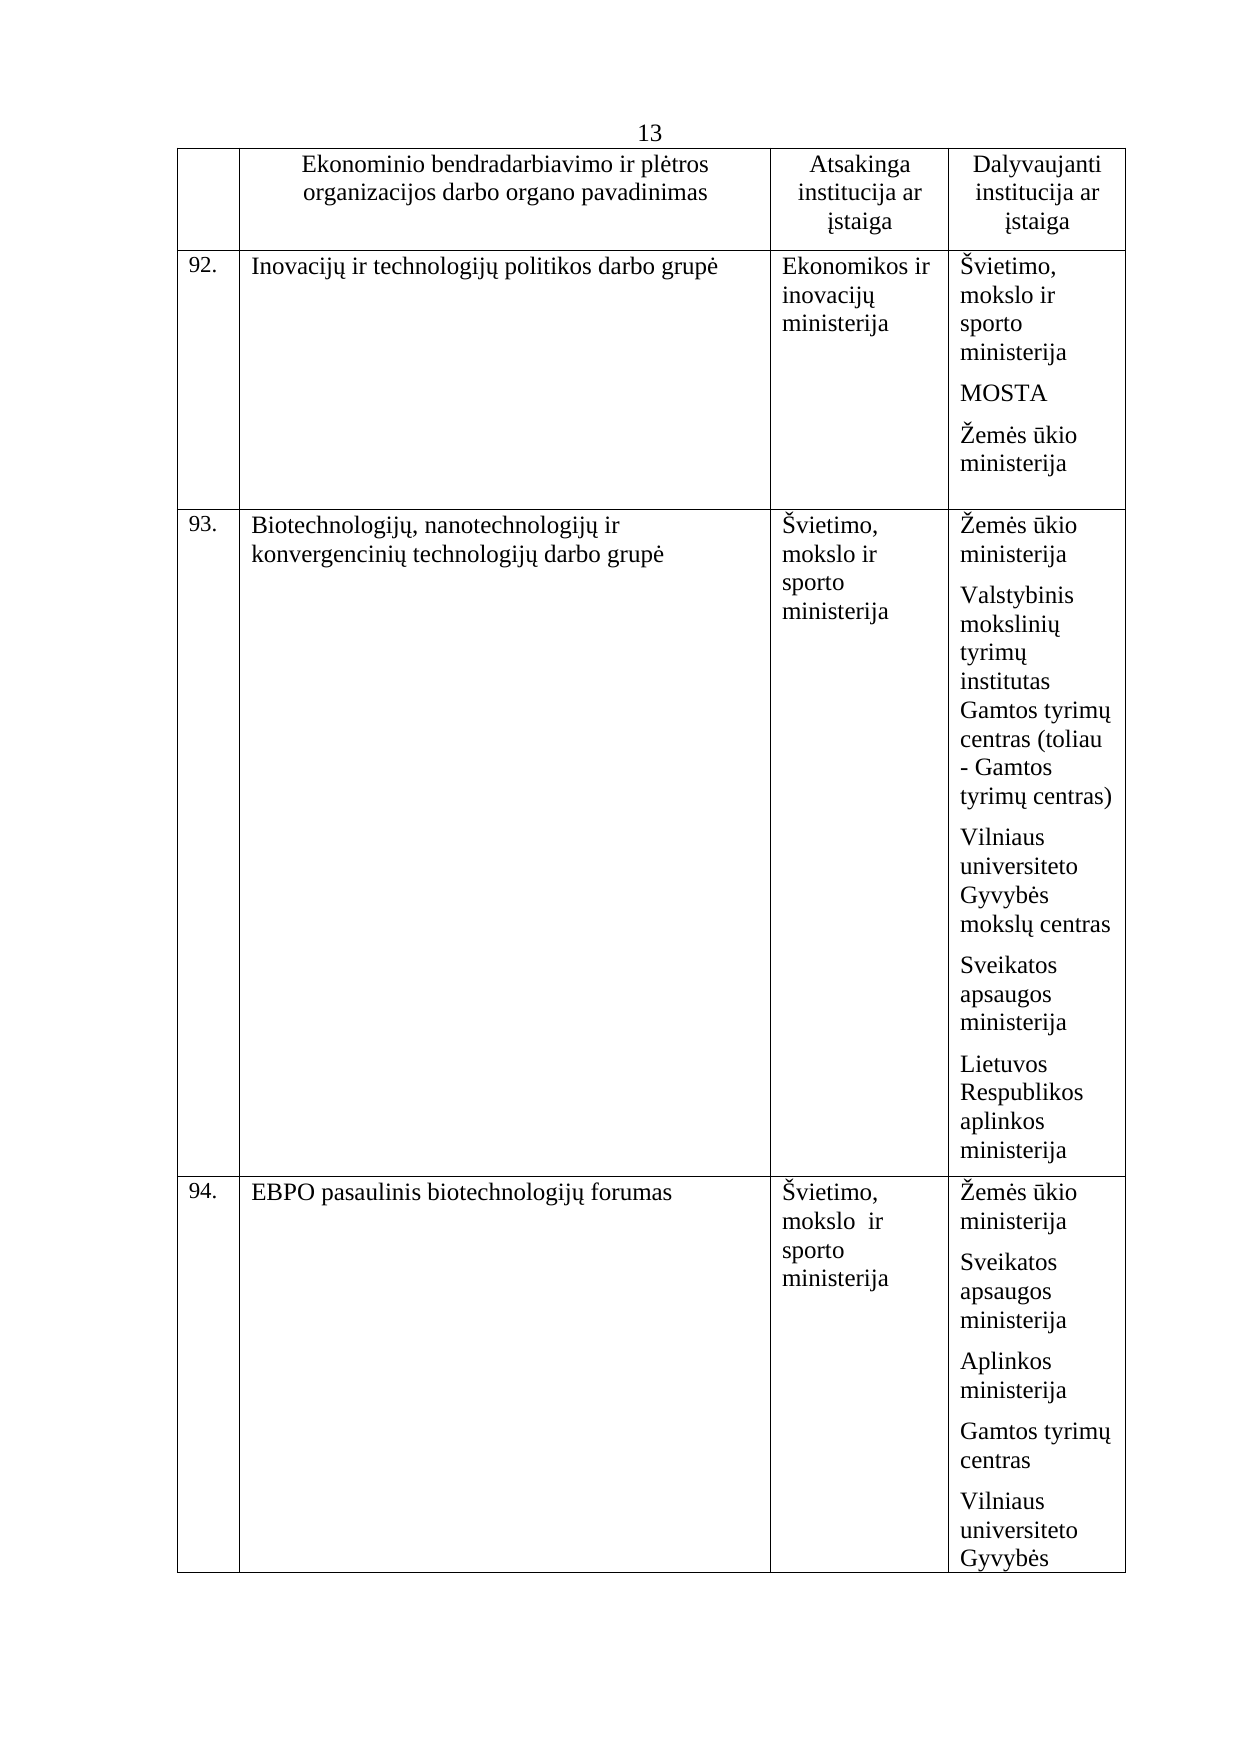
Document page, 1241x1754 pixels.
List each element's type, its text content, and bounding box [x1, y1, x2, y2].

table_cell 92. [178, 251, 239, 509]
table_cell 93. [178, 510, 239, 1176]
table_cell Žemės ūkio ministerija Valstybinis mokslinių tyrimų institutas Gamtos tyrimų centras (toliau - Gamtos tyrimų centras) Vilniaus universiteto Gyvybės mokslų centras Sveikatos apsaugos ministerija Lietuvos Respublikos aplinkos ministerija [949, 510, 1125, 1176]
table_cell Švietimo, mokslo ir sporto ministerija [771, 1177, 948, 1572]
table_cell Švietimo, mokslo ir sporto ministerija MOSTA Žemės ūkio ministerija [949, 251, 1125, 509]
table_cell Biotechnologijų, nanotechnologijų ir konvergencinių technologijų darbo grupė [240, 510, 770, 1176]
table_cell Švietimo, mokslo ir sporto ministerija [771, 510, 948, 1176]
table_header Dalyvaujanti institucija ar įstaiga [949, 149, 1125, 250]
table_cell Žemės ūkio ministerija Sveikatos apsaugos ministerija Aplinkos ministerija Gamtos tyrimų centras Vilniaus universiteto Gyvybės [949, 1177, 1125, 1572]
table_cell 94. [178, 1177, 239, 1572]
table_header [178, 149, 239, 250]
table_header Ekonominio bendradarbiavimo ir plėtros organizacijos darbo organo pavadinimas [240, 149, 770, 250]
table_cell Inovacijų ir technologijų politikos darbo grupė [240, 251, 770, 509]
table_cell Ekonomikos ir inovacijų ministerija [771, 251, 948, 509]
table_header Atsakinga institucija ar įstaiga [771, 149, 948, 250]
table_cell EBPO pasaulinis biotechnologijų forumas [240, 1177, 770, 1572]
